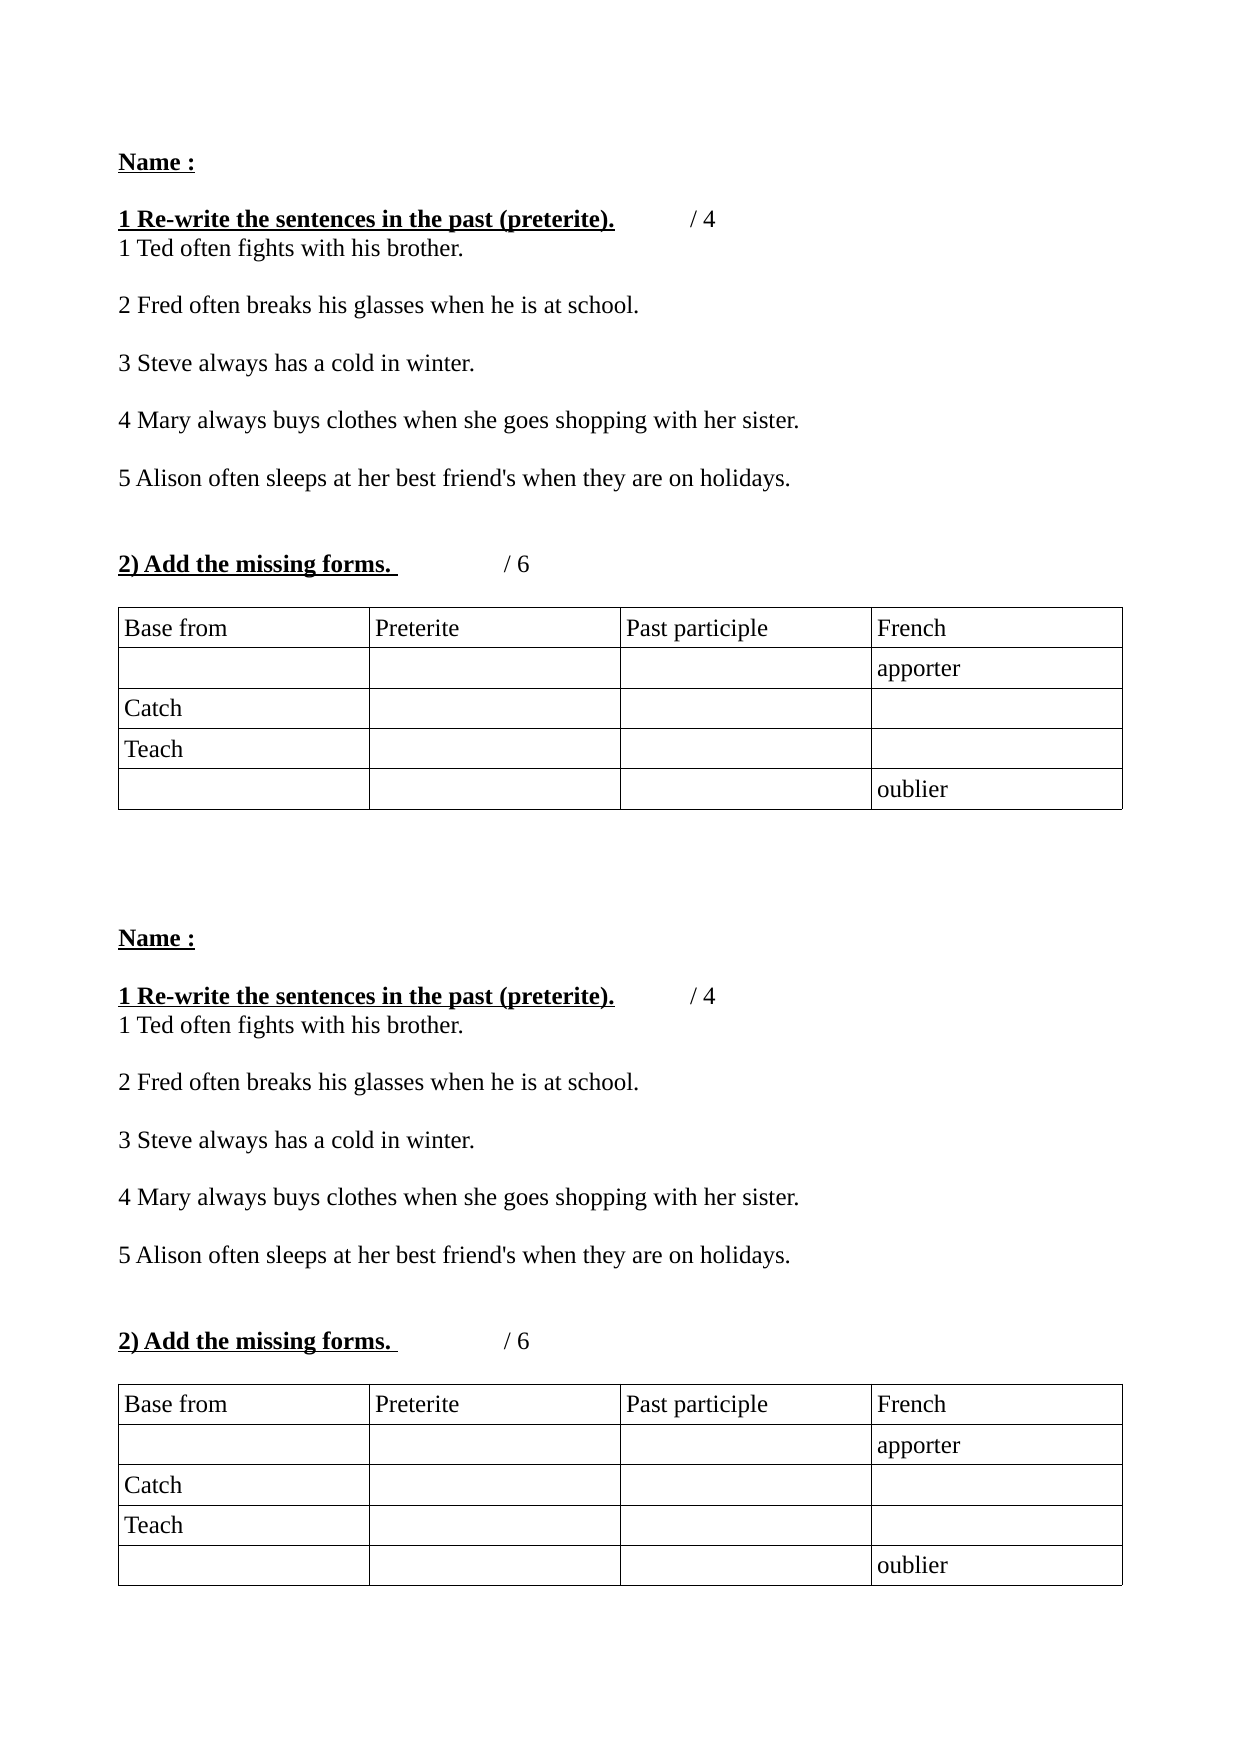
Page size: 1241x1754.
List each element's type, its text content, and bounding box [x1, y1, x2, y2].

table_cell [621, 1425, 871, 1464]
table_header French [872, 1385, 1122, 1424]
table_header Base from [119, 1385, 369, 1424]
table_cell Catch [119, 1465, 369, 1504]
table_cell [119, 769, 369, 808]
text 2) Add the missing forms. / 6 [118, 1326, 1122, 1355]
table_cell oublier [872, 1546, 1122, 1585]
table_cell [370, 1425, 620, 1464]
table_header Preterite [370, 1385, 620, 1424]
text 1 Re-write the sentences in the past (preterite). / 4 [118, 204, 1122, 233]
table_cell [621, 769, 871, 808]
text 5 Alison often sleeps at her best friend's when they are on holidays. [118, 463, 1122, 492]
table_cell [370, 1465, 620, 1504]
table_cell [621, 689, 871, 728]
text 1 Ted often fights with his brother. 2 Fred often breaks his glasses when he is at school. [118, 1010, 1122, 1125]
text Name : [118, 923, 1122, 952]
table_cell [370, 729, 620, 768]
text 2) Add the missing forms. / 6 [118, 549, 1122, 578]
table_cell apporter [872, 1425, 1122, 1464]
table_header French [872, 608, 1122, 647]
table_cell [370, 1506, 620, 1545]
text 5 Alison often sleeps at her best friend's when they are on holidays. [118, 1240, 1122, 1268]
table_cell [621, 1506, 871, 1545]
table_cell [872, 1506, 1122, 1545]
table_cell [370, 769, 620, 808]
table_cell [119, 648, 369, 687]
table_cell Catch [119, 689, 369, 728]
table_cell [119, 1425, 369, 1464]
table_cell [621, 1465, 871, 1504]
table_cell [621, 648, 871, 687]
text 3 Steve always has a cold in winter. 4 Mary always buys clothes when she goes shopping with her sister. [118, 1125, 1122, 1211]
table_cell Teach [119, 729, 369, 768]
table_cell [370, 689, 620, 728]
table_header Past participle [621, 1385, 871, 1424]
text 1 Re-write the sentences in the past (preterite). / 4 [118, 981, 1122, 1010]
table_header Preterite [370, 608, 620, 647]
table_cell [621, 1546, 871, 1585]
table_cell [872, 689, 1122, 728]
table_cell [872, 1465, 1122, 1504]
table_cell oublier [872, 769, 1122, 808]
table_cell [119, 1546, 369, 1585]
table_cell [872, 729, 1122, 768]
table_cell apporter [872, 648, 1122, 687]
table_cell Teach [119, 1506, 369, 1545]
table_cell [370, 648, 620, 687]
table_header Past participle [621, 608, 871, 647]
table_header Base from [119, 608, 369, 647]
table_cell [621, 729, 871, 768]
table_cell [370, 1546, 620, 1585]
text Name : [118, 147, 1122, 176]
text 1 Ted often fights with his brother. 2 Fred often breaks his glasses when he is at school. [118, 233, 1122, 348]
text 3 Steve always has a cold in winter. 4 Mary always buys clothes when she goes shopping with her sister. [118, 348, 1122, 434]
